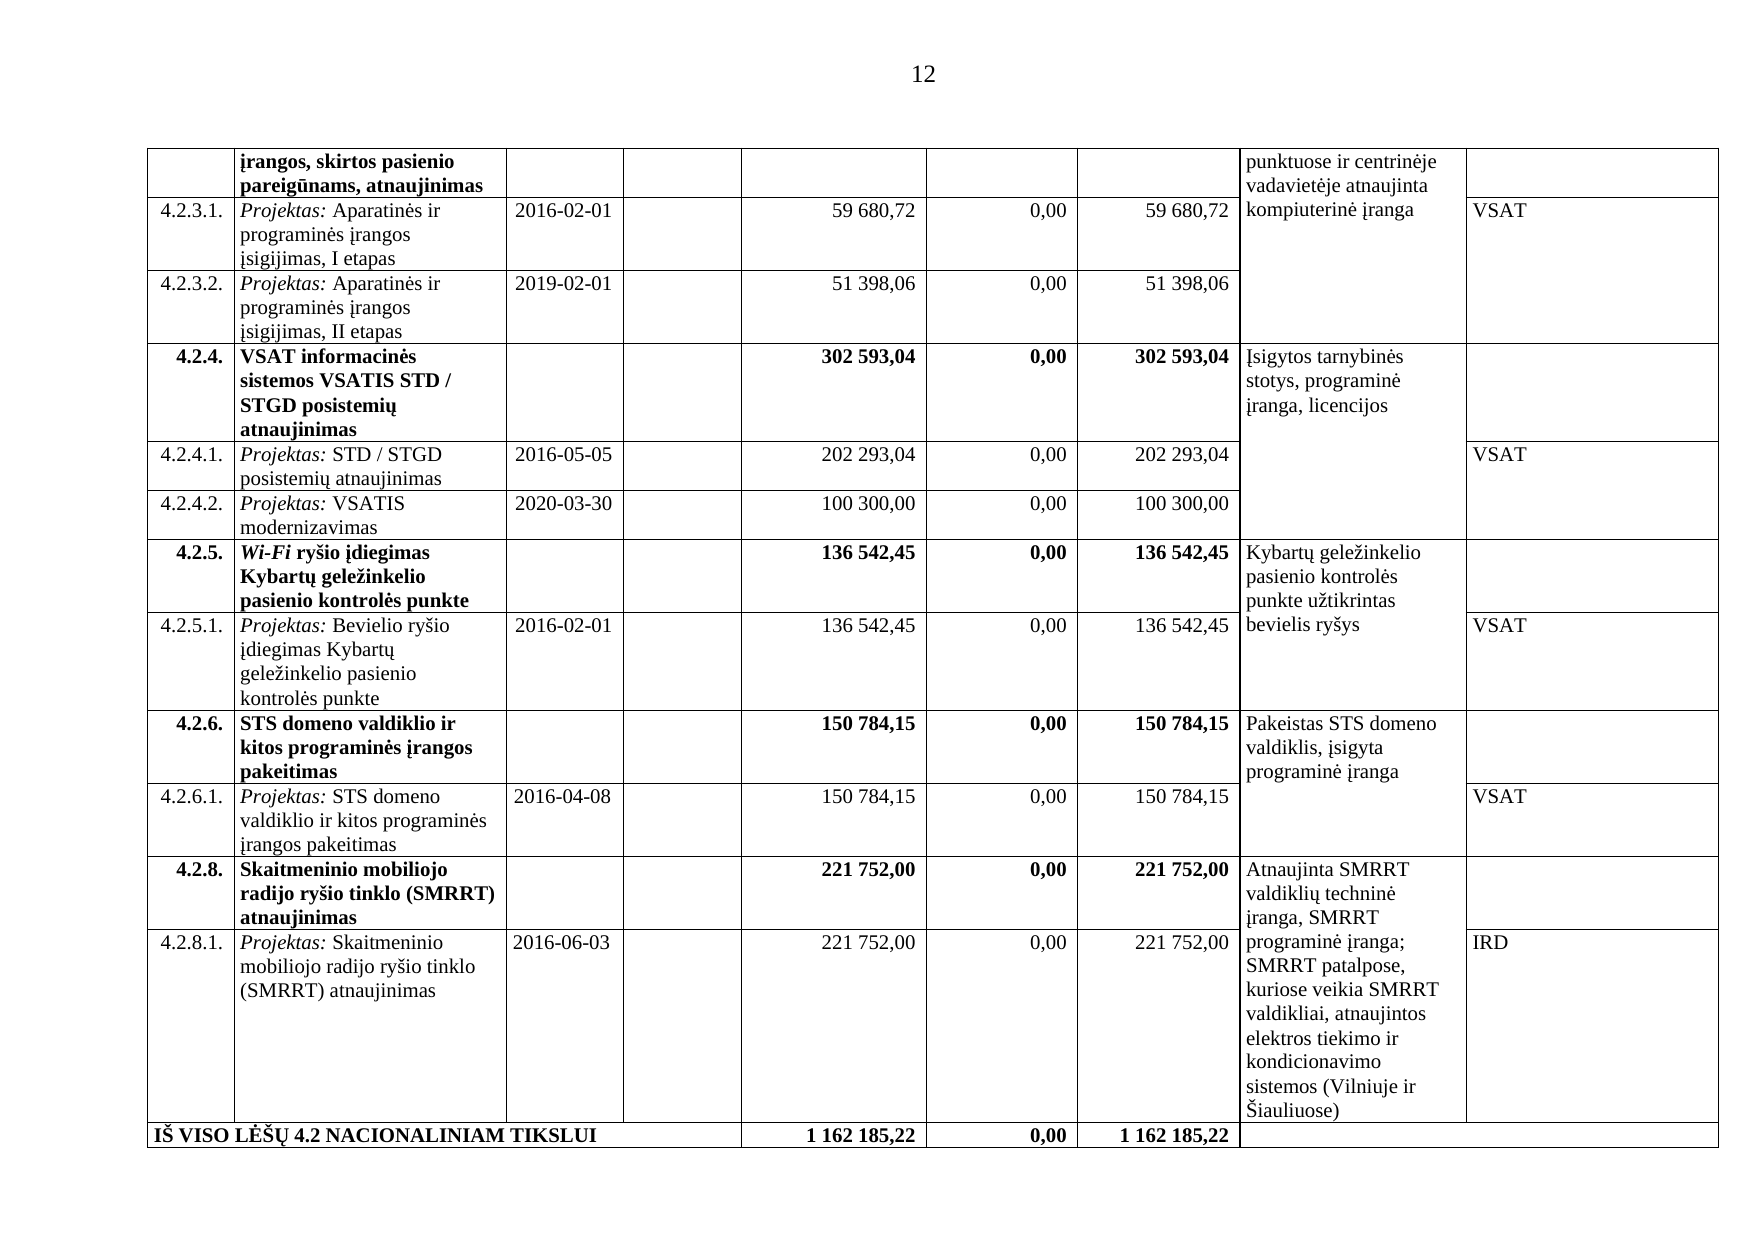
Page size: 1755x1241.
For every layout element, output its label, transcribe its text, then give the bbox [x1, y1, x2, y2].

table_cell 221 752,00 [1078, 857, 1239, 929]
table_cell 221 752,00 [742, 857, 926, 929]
table_cell 0,00 [927, 613, 1077, 709]
table_cell 2016-06-03 [507, 930, 623, 1122]
table_cell 150 784,15 [1078, 784, 1239, 856]
table_cell 4.2.6. [148, 711, 234, 783]
table_cell [927, 149, 1077, 197]
table_cell 302 593,04 [742, 344, 926, 441]
table_cell VSAT [1467, 784, 1718, 856]
table_cell [1241, 1123, 1718, 1147]
table_cell [742, 149, 926, 197]
table_cell [624, 540, 741, 612]
table_cell Projektas: STS domeno valdiklio ir kitos programinės įrangos pakeitimas [235, 784, 506, 856]
table_cell 1 162 185,22 [1078, 1123, 1239, 1147]
table_cell 0,00 [927, 540, 1077, 612]
table_cell 1 162 185,22 [742, 1123, 926, 1147]
table_cell 4.2.5.1. [148, 613, 234, 709]
table_cell 59 680,72 [1078, 198, 1239, 270]
table_cell Atnaujinta SMRRT valdiklių techninė įranga, SMRRT programinė įranga; SMRRT patalpose, kuriose veikia SMRRT valdikliai, atnaujintos elektros tiekimo ir kondicionavimo sistemos (Vilniuje ir Šiauliuose) [1241, 857, 1466, 1122]
table_cell 2016-02-01 [507, 198, 623, 270]
table_cell [1467, 857, 1718, 929]
table_cell [1467, 711, 1718, 783]
table_cell Projektas: VSATIS modernizavimas [235, 491, 506, 539]
table_cell VSAT [1467, 613, 1718, 709]
table_cell 51 398,06 [1078, 271, 1239, 343]
table_cell Įsigytos tarnybinės stotys, programinė įranga, licencijos [1241, 344, 1466, 539]
table_cell [507, 857, 623, 929]
table_cell Projektas: Aparatinės ir programinės įrangos įsigijimas, I etapas [235, 198, 506, 270]
table_cell 136 542,45 [742, 540, 926, 612]
table_cell [507, 540, 623, 612]
table_cell 4.2.4.2. [148, 491, 234, 539]
table_cell STS domeno valdiklio ir kitos programinės įrangos pakeitimas [235, 711, 506, 783]
table_cell [624, 344, 741, 441]
table_cell 4.2.4.1. [148, 442, 234, 490]
table_cell 0,00 [927, 857, 1077, 929]
table_cell 4.2.3.1. [148, 198, 234, 270]
table_cell [624, 198, 741, 270]
table_cell [1467, 149, 1718, 197]
table_cell 0,00 [927, 198, 1077, 270]
table_cell 59 680,72 [742, 198, 926, 270]
table_cell Kybartų geležinkelio pasienio kontrolės punkte užtikrintas bevielis ryšys [1241, 540, 1466, 709]
table_cell 4.2.5. [148, 540, 234, 612]
table_cell [624, 442, 741, 490]
table_cell Wi-Fi ryšio įdiegimas Kybartų geležinkelio pasienio kontrolės punkte [235, 540, 506, 612]
table_cell Pakeistas STS domeno valdiklis, įsigyta programinė įranga [1241, 711, 1466, 856]
table_cell [507, 711, 623, 783]
table_cell [624, 711, 741, 783]
table_cell 51 398,06 [742, 271, 926, 343]
table_cell 150 784,15 [1078, 711, 1239, 783]
table_cell 0,00 [927, 711, 1077, 783]
table_cell 150 784,15 [742, 711, 926, 783]
table_cell [148, 149, 234, 197]
table_cell 100 300,00 [742, 491, 926, 539]
table_cell [624, 491, 741, 539]
table_cell 2016-04-08 [507, 784, 623, 856]
table_cell [624, 857, 741, 929]
table_cell 0,00 [927, 271, 1077, 343]
table_cell [1078, 149, 1239, 197]
table_cell 4.2.3.2. [148, 271, 234, 343]
table_cell 2019-02-01 [507, 271, 623, 343]
table_cell 2020-03-30 [507, 491, 623, 539]
table_cell Projektas: Aparatinės ir programinės įrangos įsigijimas, II etapas [235, 271, 506, 343]
table_cell 0,00 [927, 1123, 1077, 1147]
table_cell 202 293,04 [742, 442, 926, 490]
table_cell punktuose ir centrinėje vadavietėje atnaujinta kompiuterinė įranga [1241, 149, 1466, 343]
table_cell 100 300,00 [1078, 491, 1239, 539]
table_cell Projektas: Skaitmeninio mobiliojo radijo ryšio tinklo (SMRRT) atnaujinimas [235, 930, 506, 1122]
table_cell Skaitmeninio mobiliojo radijo ryšio tinklo (SMRRT) atnaujinimas [235, 857, 506, 929]
table_cell 2016-02-01 [507, 613, 623, 709]
table_cell VSAT informacinės sistemos VSATIS STD / STGD posistemių atnaujinimas [235, 344, 506, 441]
table_cell IŠ VISO LĖŠŲ 4.2 NACIONALINIAM TIKSLUI [148, 1123, 741, 1147]
table_cell [624, 613, 741, 709]
table_cell 0,00 [927, 442, 1077, 490]
table_cell 221 752,00 [1078, 930, 1239, 1122]
table_cell [507, 344, 623, 441]
table_cell [624, 149, 741, 197]
table_cell 302 593,04 [1078, 344, 1239, 441]
table_cell 0,00 [927, 491, 1077, 539]
table_cell 202 293,04 [1078, 442, 1239, 490]
table_cell įrangos, skirtos pasienio pareigūnams, atnaujinimas [235, 149, 506, 197]
table_cell [1467, 344, 1718, 441]
table_cell 4.2.8. [148, 857, 234, 929]
table_cell 136 542,45 [742, 613, 926, 709]
table_cell VSAT [1467, 442, 1718, 539]
table_cell 0,00 [927, 784, 1077, 856]
table_cell [624, 784, 741, 856]
table_cell Projektas: STD / STGD posistemių atnaujinimas [235, 442, 506, 490]
table_cell 136 542,45 [1078, 540, 1239, 612]
table_cell 2016-05-05 [507, 442, 623, 490]
table_cell [624, 930, 741, 1122]
table_cell 136 542,45 [1078, 613, 1239, 709]
table_cell 221 752,00 [742, 930, 926, 1122]
table_cell 4.2.4. [148, 344, 234, 441]
table_cell 0,00 [927, 930, 1077, 1122]
table_cell [507, 149, 623, 197]
table_cell 0,00 [927, 344, 1077, 441]
table_cell 4.2.8.1. [148, 930, 234, 1122]
table_cell VSAT [1467, 198, 1718, 343]
table_cell [1467, 540, 1718, 612]
table_cell [624, 271, 741, 343]
table_cell Projektas: Bevielio ryšio įdiegimas Kybartų geležinkelio pasienio kontrolės punkte [235, 613, 506, 709]
table_cell IRD [1467, 930, 1718, 1122]
table_cell 150 784,15 [742, 784, 926, 856]
table_cell 4.2.6.1. [148, 784, 234, 856]
